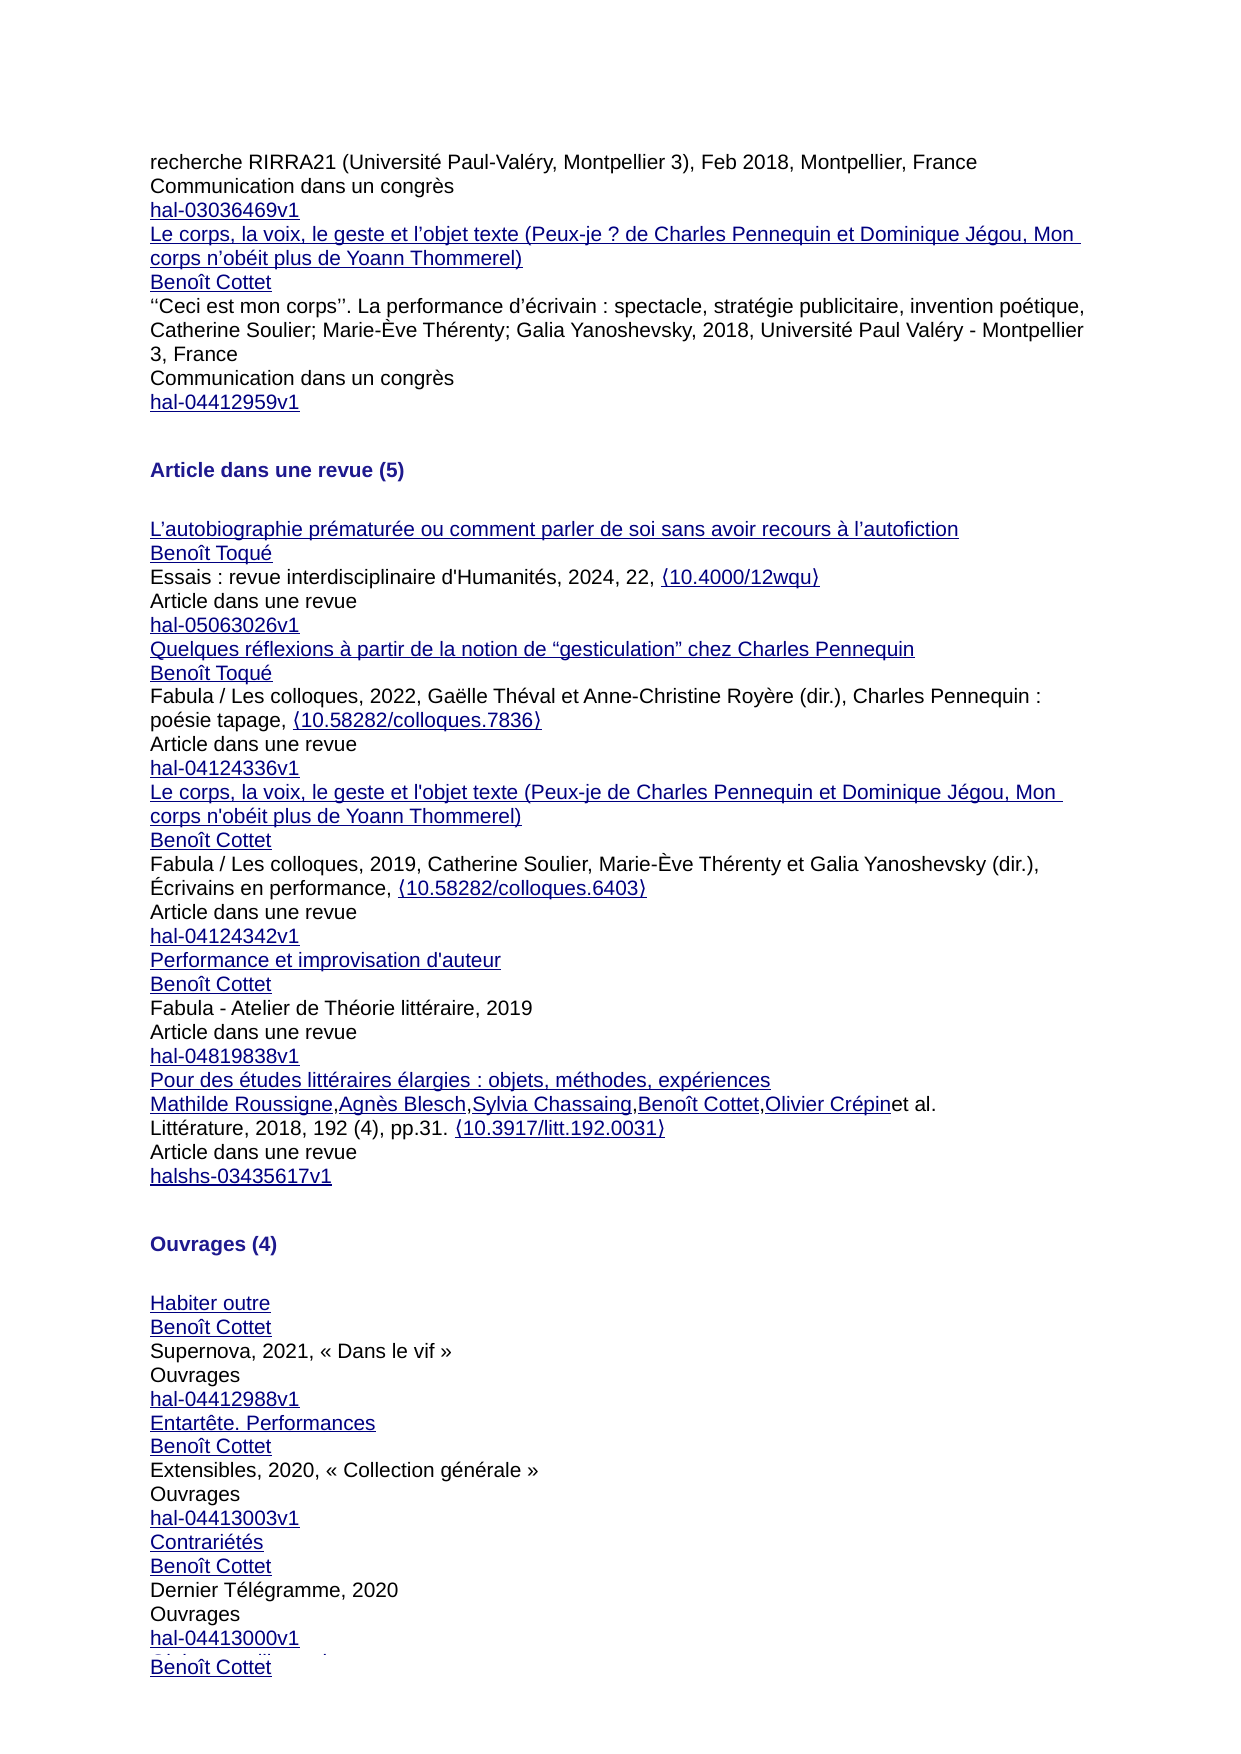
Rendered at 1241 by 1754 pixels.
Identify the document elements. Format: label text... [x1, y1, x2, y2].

table_cell Entartête. Performances Benoît Cottet Extensibles, 2020, « Collection générale » Ouvrages hal-04413003v1 [150, 1410, 1090, 1530]
table_cell Gloire gouaille gosier Benoît Cottet Supernova, 2018, « Dans le vif » Ouvrages hal-04413005v1 [150, 1650, 1090, 1679]
table_cell Le corps, la voix, le geste et l’objet texte (Peux-je ? de Charles Pennequin et Dominique Jégou, Mon corps n’obéit plus de Yoann Thommerel) Benoît Cottet ‘‘Ceci est mon corps’’. La performance d’écrivain : spectacle, stratégie publicitaire, invention poétique, Catherine Soulier; Marie-Ève Thérenty; Galia Yanoshevsky, 2018, Université Paul Valéry - Montpellier 3, France Communication dans un congrès hal-04412959v1 [150, 222, 1090, 413]
table_cell Le corps, la voix, le geste et l'objet texte (Peux-je de Charles Pennequin et Dominique Jégou, Mon corps n'obéit plus de Yoann Thommerel) Benoît Cottet Fabula / Les colloques, 2019, Catherine Soulier, Marie-Ève Thérenty et Galia Yanoshevsky (dir.), Écrivains en performance, ⟨10.58282/colloques.6403⟩ Article dans une revue hal-04124342v1 [150, 780, 1090, 948]
subtitle Ouvrages (4) [150, 1232, 1090, 1256]
table_cell Contrariétés Benoît Cottet Dernier Télégramme, 2020 Ouvrages hal-04413000v1 [150, 1530, 1090, 1650]
table_cell Quelques réflexions à partir de la notion de “gesticulation” chez Charles Pennequin Benoît Toqué Fabula / Les colloques, 2022, Gaëlle Théval et Anne-Christine Royère (dir.), Charles Pennequin : poésie tapage, ⟨10.58282/colloques.7836⟩ Article dans une revue hal-04124336v1 [150, 636, 1090, 780]
table_cell Pour des études littéraires élargies : objets, méthodes, expériences Mathilde Roussigne,Agnès Blesch,Sylvia Chassaing,Benoît Cottet,Olivier Crépinet al. Littérature, 2018, 192 (4), pp.31. ⟨10.3917/litt.192.0031⟩ Article dans une revue halshs-03435617v1 [150, 1068, 1090, 1187]
table_cell Performance et improvisation d'auteur Benoît Cottet Fabula - Atelier de Théorie littéraire, 2019 Article dans une revue hal-04819838v1 [150, 948, 1090, 1068]
table_header Habiter outre Benoît Cottet Supernova, 2021, « Dans le vif » Ouvrages hal-04412988v1 [150, 1291, 1090, 1410]
subtitle Article dans une revue (5) [150, 458, 1090, 482]
table_header L’autobiographie prématurée ou comment parler de soi sans avoir recours à l’autofiction Benoît Toqué Essais : revue interdisciplinaire d'Humanités, 2024, 22, ⟨10.4000/12wqu⟩ Article dans une revue hal-05063026v1 [150, 517, 1090, 636]
table_cell recherche RIRRA21 (Université Paul-Valéry, Montpellier 3), Feb 2018, Montpellier, France Communication dans un congrès hal-03036469v1 [150, 150, 1090, 222]
